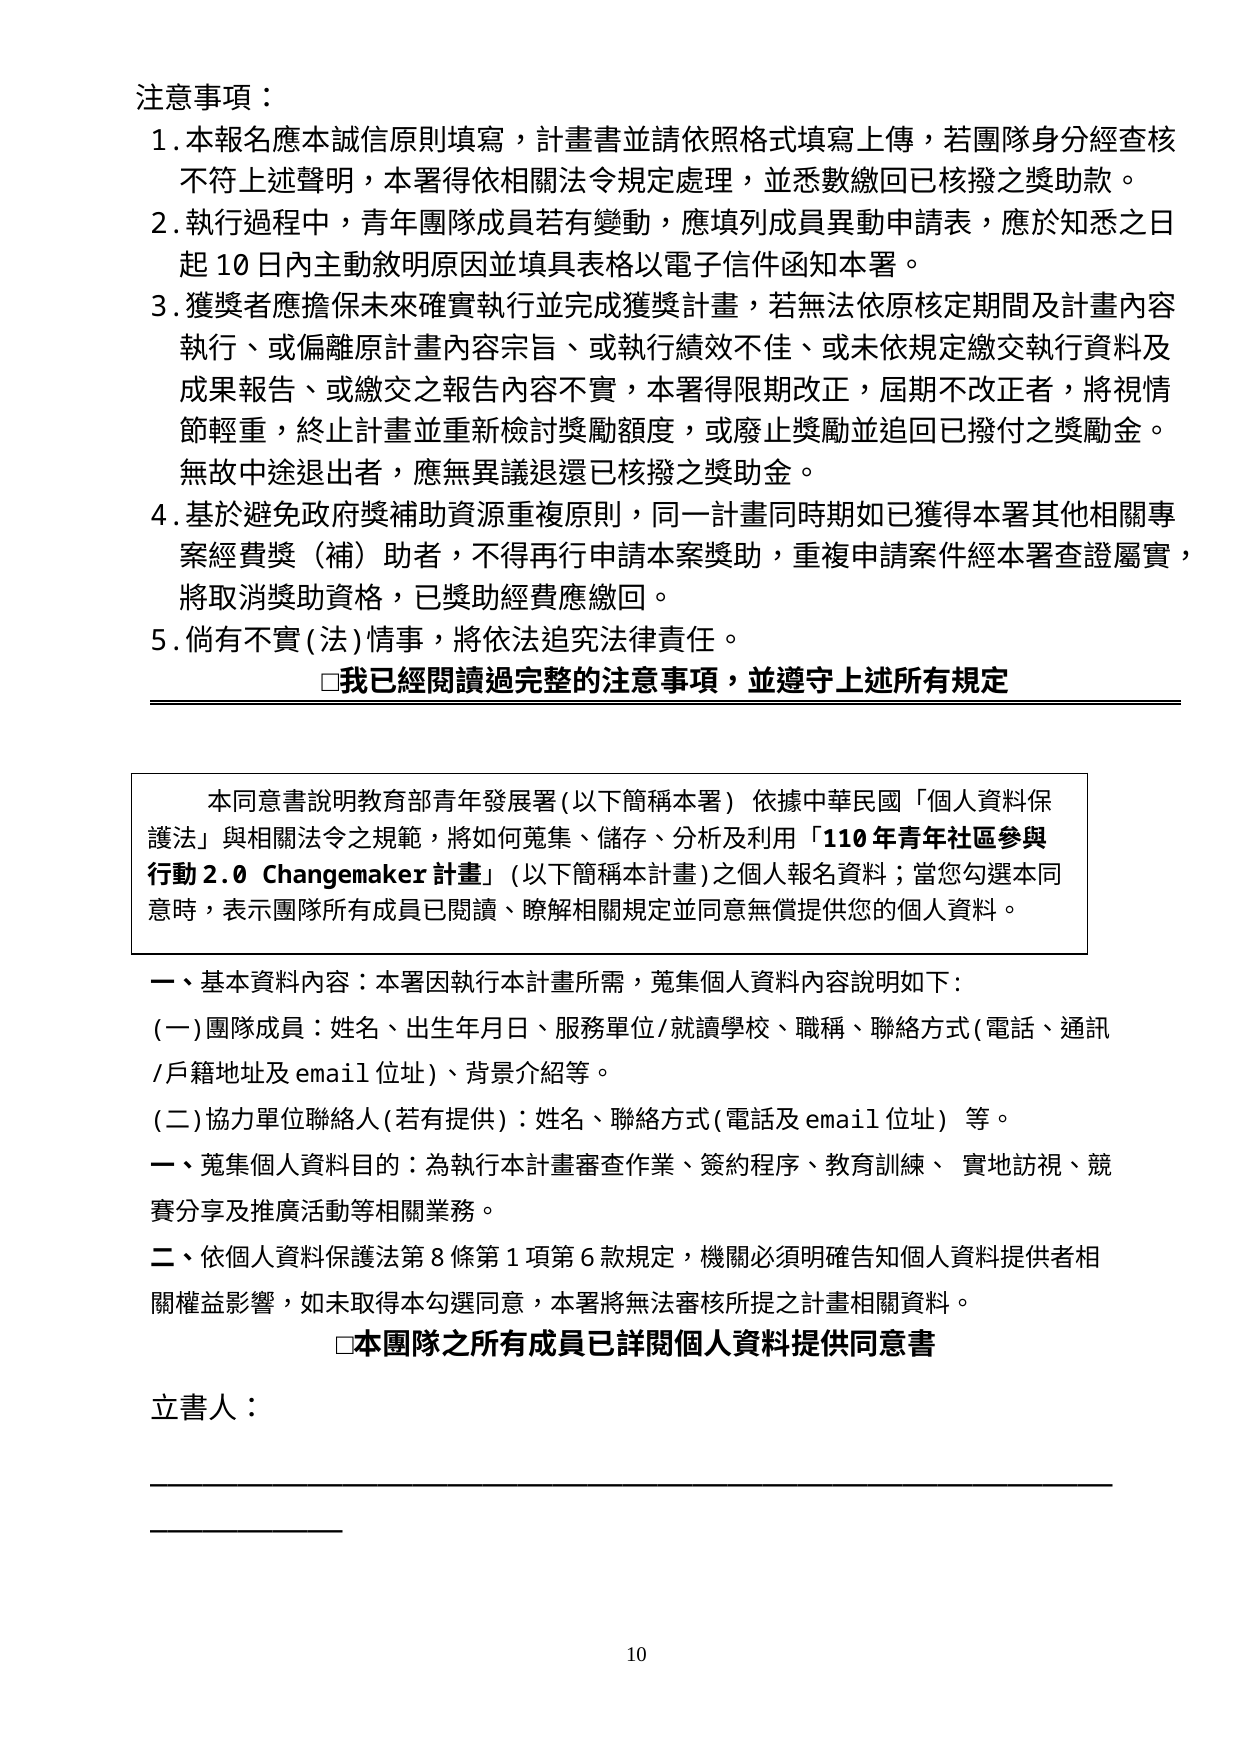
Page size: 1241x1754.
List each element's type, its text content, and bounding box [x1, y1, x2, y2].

text 本同意書說明教育部青年發展署(以下簡稱本署) 依據中華民國「個人資料保護法」與相關法令之規範，將如何蒐集、儲存、分析及利用「110年青年社區參與行動2.0 Changemaker計畫」(以下簡稱本計畫)之個人報名資料；當您勾選本同意時，表示團隊所有成員已閱讀、瞭解相關規定並同意無償提供您的個人資料。 [147, 782, 1072, 927]
list 獲獎者應擔保未來確實執行並完成獲獎計畫，若無法依原核定期間及計畫內容執行、或偏離原計畫內容宗旨、或執行績效不佳、或未依規定繳交執行資料及成果報告、或繳交之報告內容不實，本署得限期改正，屆期不改正者，將視情節輕重，終止計畫並重新檢討獎勵額度，或廢止獎勵並追回已撥付之獎勵金。無故中途退出者，應無異議退還已核撥之獎助金。 [150, 283, 1181, 492]
text □我已經閱讀過完整的注意事項，並遵守上述所有規定 [150, 658, 1181, 700]
list 基於避免政府獎補助資源重複原則，同一計畫同時期如已獲得本署其他相關專案經費獎（補）助者，不得再行申請本案獎助，重複申請案件經本署查證屬實，將取消獎助資格，已獎助經費應繳回。 [150, 492, 1181, 617]
list 團隊成員：姓名、出生年月日、服務單位/就讀學校、職稱、聯絡方式(電話、通訊/戶籍地址及email位址)、背景介紹等。 [150, 1000, 1122, 1092]
text 注意事項： [135, 75, 1122, 117]
list 倘有不實(法)情事，將依法追究法律責任。 [150, 617, 1181, 658]
list 執行過程中，青年團隊成員若有變動，應填列成員異動申請表，應於知悉之日起10日內主動敘明原因並填具表格以電子信件函知本署。 [150, 200, 1181, 283]
list 依個人資料保護法第8條第1項第6款規定，機關必須明確告知個人資料提供者相關權益影響，如未取得本勾選同意，本署將無法審核所提之計畫相關資料。 [150, 1229, 1122, 1321]
text __________________________________________________________________ [150, 1446, 1122, 1538]
list 蒐集個人資料目的：為執行本計畫審查作業、簽約程序、教育訓練、 實地訪視、競賽分享及推廣活動等相關業務。 [150, 1138, 1122, 1229]
text 立書人： [150, 1382, 1122, 1427]
list 協力單位聯絡人(若有提供)：姓名、聯絡方式(電話及email位址) 等。 [150, 1092, 1122, 1138]
list 基本資料內容：本署因執行本計畫所需，蒐集個人資料內容說明如下: [150, 746, 1122, 1000]
text □本團隊之所有成員已詳閱個人資料提供同意書 [150, 1321, 1122, 1363]
list 本報名應本誠信原則填寫，計畫書並請依照格式填寫上傳，若團隊身分經查核不符上述聲明，本署得依相關法令規定處理，並悉數繳回已核撥之獎助款。 [150, 117, 1181, 200]
